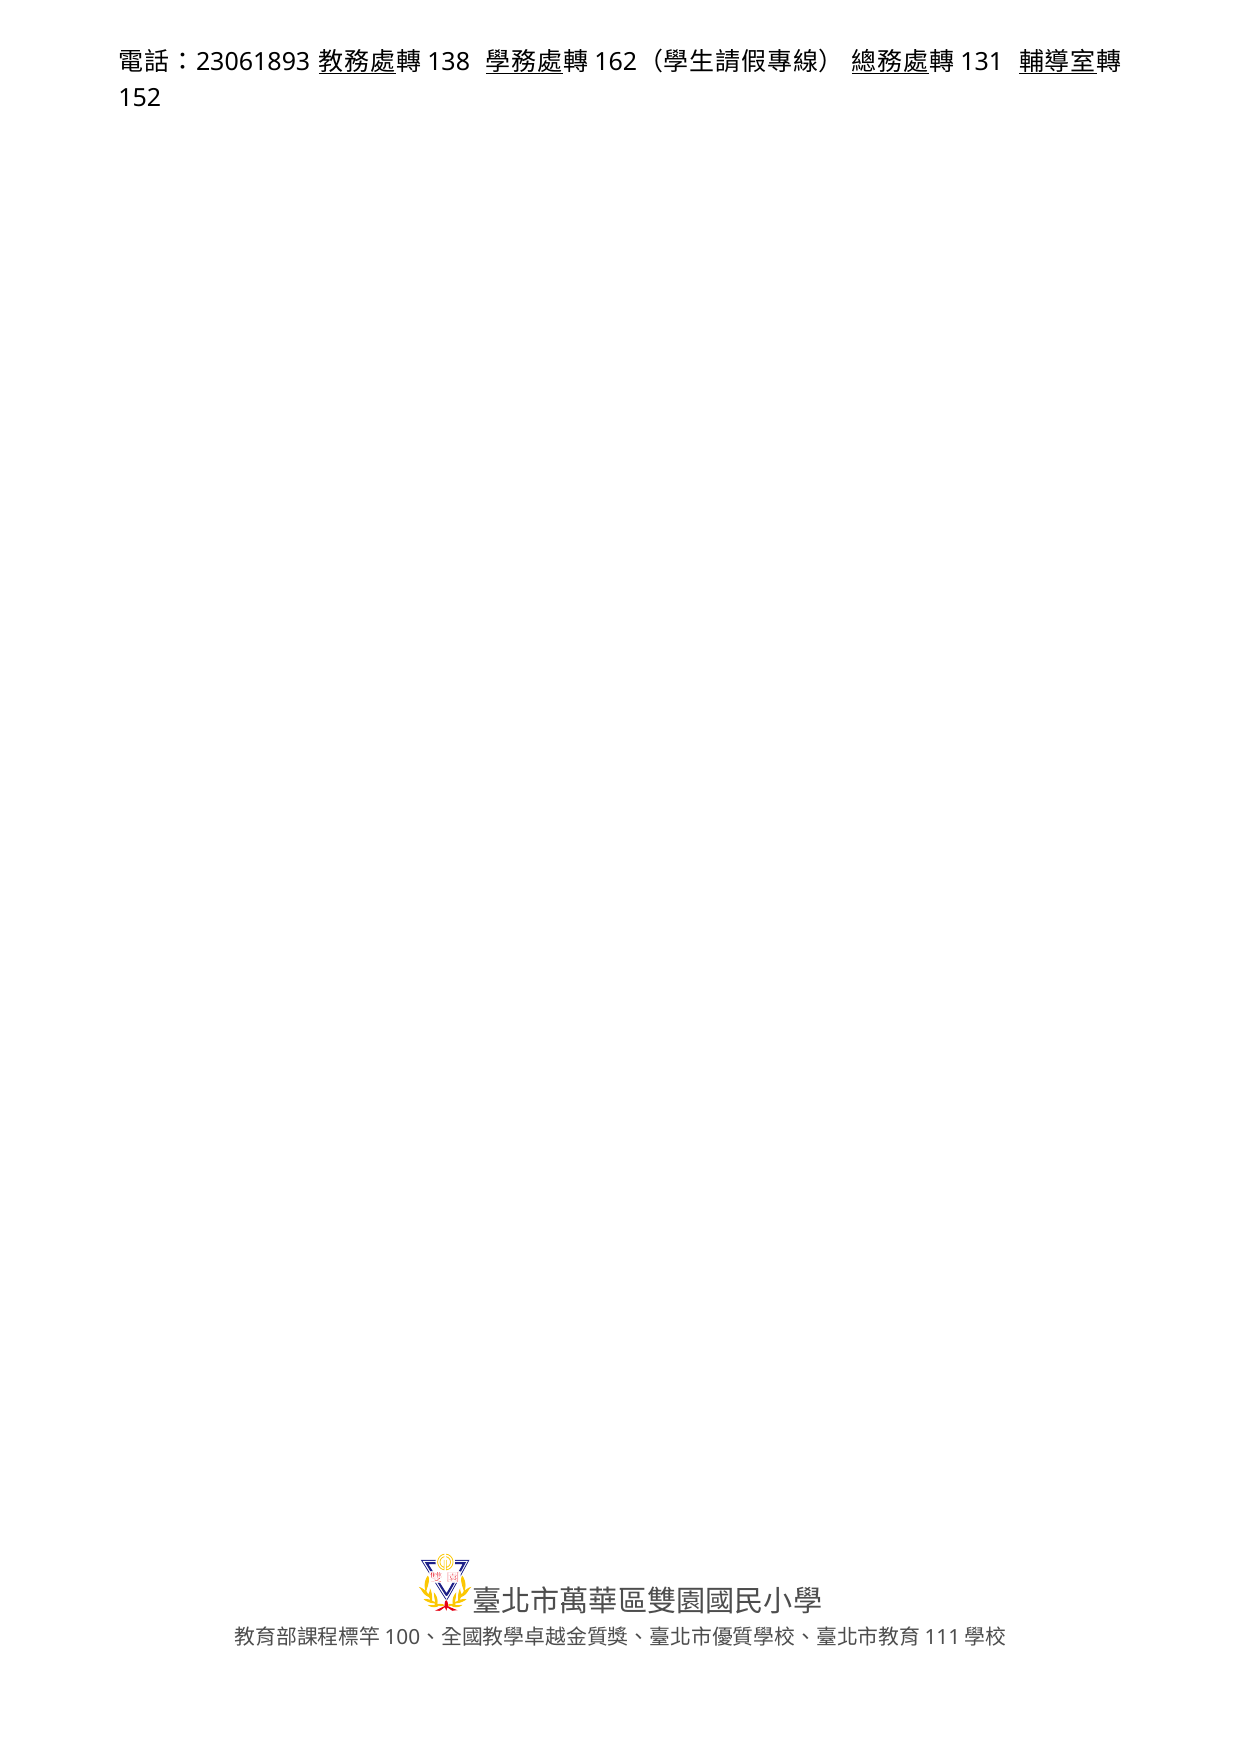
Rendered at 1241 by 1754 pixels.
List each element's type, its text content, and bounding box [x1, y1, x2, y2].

text 電話：23061893 教務處轉138 學務處轉162（學生請假專線） 總務處轉131 輔導室轉152 [118, 41, 1122, 116]
picture [418, 1552, 472, 1612]
